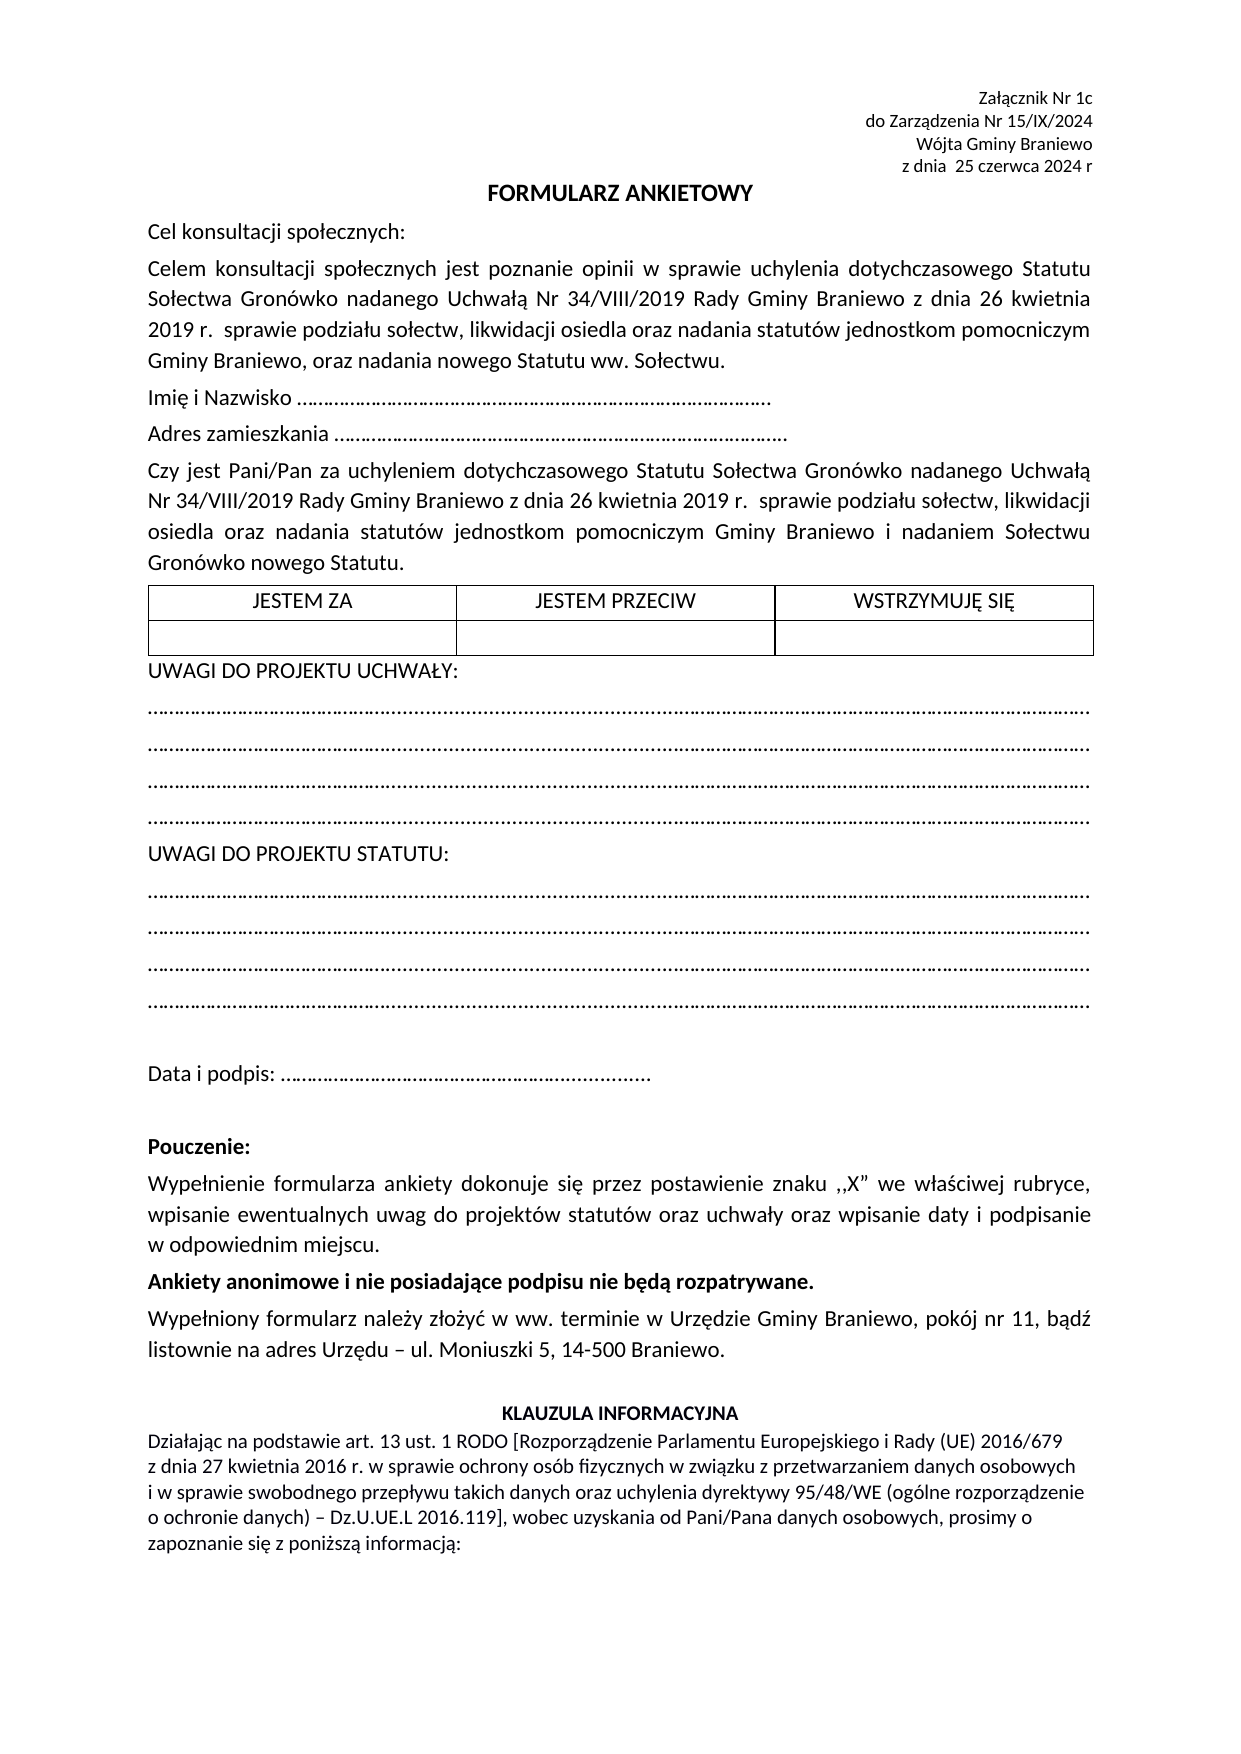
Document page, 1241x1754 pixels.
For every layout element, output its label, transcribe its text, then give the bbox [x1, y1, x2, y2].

text Ankiety anonimowe i nie posiadające podpisu nie będą rozpatrywane. [148, 1267, 1093, 1295]
text UWAGI DO PROJEKTU STATUTU: [148, 839, 1093, 867]
text ………………………………………...................................................…………………………………………………………………… [148, 692, 1093, 721]
text Celem konsultacji społecznych jest poznanie opinii w sprawie uchylenia dotychczasowego Statutu Sołectwa Gronówko nadanego Uchwałą Nr 34/VIII/2019 Rady Gminy Braniewo z dnia 26 kwietnia 2019 r. sprawie podziału sołectw, likwidacji osiedla oraz nadania statutów jednostkom pomocniczym Gminy Braniewo, oraz nadania nowego Statutu ww. Sołectwu. [148, 254, 1093, 374]
table_cell [149, 621, 456, 655]
text Działając na podstawie art. 13 ust. 1 RODO [Rozporządzenie Parlamentu Europejskiego i Rady (UE) 2016/679 z dnia 27 kwietnia 2016 r. w sprawie ochrony osób fizycznych w związku z przetwarzaniem danych osobowych i w sprawie swobodnego przepływu takich danych oraz uchylenia dyrektywy 95/48/WE (ogólne rozporządzenie o ochronie danych) – Dz.U.UE.L 2016.119], wobec uzyskania od Pani/Pana danych osobowych, prosimy o zapoznanie się z poniższą informacją: [148, 1428, 1093, 1555]
text ………………………………………...................................................…………………………………………………………………… [148, 802, 1093, 831]
text Czy jest Pani/Pan za uchyleniem dotychczasowego Statutu Sołectwa Gronówko nadanego Uchwałą Nr 34/VIII/2019 Rady Gminy Braniewo z dnia 26 kwietnia 2019 r. sprawie podziału sołectw, likwidacji osiedla oraz nadania statutów jednostkom pomocniczym Gminy Braniewo i nadaniem Sołectwu Gronówko nowego Statutu. [148, 456, 1093, 576]
text Wypełnienie formularza ankiety dokonuje się przez postawienie znaku ,,X” we właściwej rubryce, wpisanie ewentualnych uwag do projektów statutów oraz uchwały oraz wpisanie daty i podpisanie w odpowiednim miejscu. [148, 1169, 1093, 1259]
table_header JESTEM ZA [149, 586, 456, 620]
text ………………………………………...................................................…………………………………………………………………… [148, 766, 1093, 794]
text z dnia 25 czerwca 2024 r [148, 155, 1093, 178]
text Imię i Nazwisko ……………………………………………………………………………… [148, 383, 1093, 411]
text ………………………………………...................................................…………………………………………………………………… [148, 986, 1093, 1014]
text Załącznik Nr 1c do Zarządzenia Nr 15/IX/2024 [148, 86, 1093, 132]
text Pouczenie: [148, 1132, 1093, 1161]
text Adres zamieszkania ………………………………………………………………………….. [148, 419, 1093, 447]
text Wójta Gminy Braniewo [148, 132, 1093, 155]
table_cell [776, 621, 1093, 655]
text ………………………………………...................................................…………………………………………………………………… [148, 729, 1093, 757]
subtitle FORMULARZ ANKIETOWY [148, 178, 1093, 208]
text UWAGI DO PROJEKTU UCHWAŁY: [148, 656, 1093, 684]
text ………………………………………...................................................…………………………………………………………………… [148, 876, 1093, 904]
table_cell [457, 621, 774, 655]
text Wypełniony formularz należy złożyć w ww. terminie w Urzędzie Gminy Braniewo, pokój nr 11, bądź listownie na adres Urzędu – ul. Moniuszki 5, 14-500 Braniewo. [148, 1304, 1093, 1363]
table_header WSTRZYMUJĘ SIĘ [776, 586, 1093, 620]
text Data i podpis: ………………………………………………............... [148, 1059, 1093, 1087]
text KLAUZULA INFORMACYJNA [148, 1400, 1093, 1425]
text ………………………………………...................................................…………………………………………………………………… [148, 949, 1093, 977]
table_header JESTEM PRZECIW [457, 586, 774, 620]
text ………………………………………...................................................…………………………………………………………………… [148, 912, 1093, 941]
text Cel konsultacji społecznych: [148, 217, 1093, 245]
